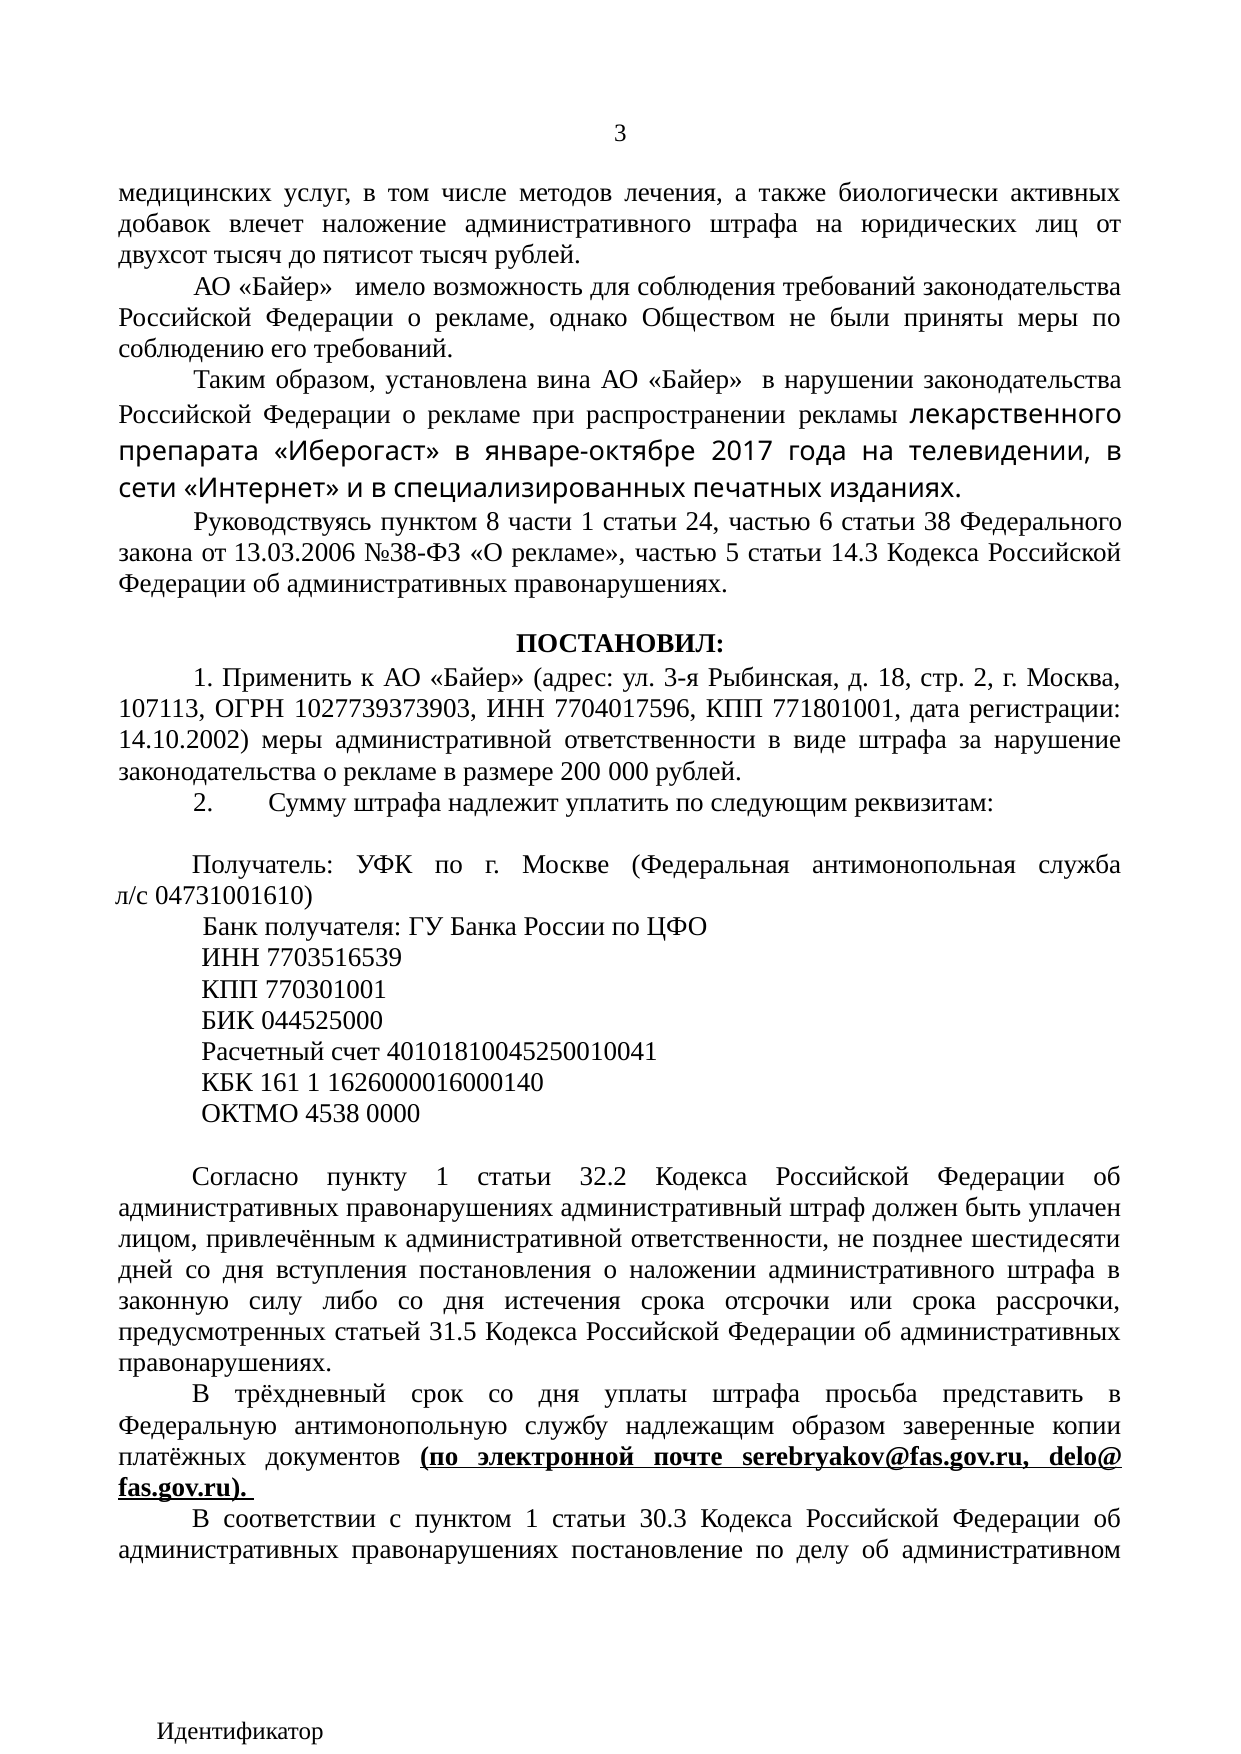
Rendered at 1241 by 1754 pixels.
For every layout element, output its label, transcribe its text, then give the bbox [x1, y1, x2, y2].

text ИНН 7703516539 КПП 770301001 [201, 942, 1122, 1004]
list Сумму штрафа надлежит уплатить по следующим реквизитам: [118, 786, 1122, 817]
text Получатель: УФК по г. Москве (Федеральная антимонопольная служба л/с 04731001610) [115, 848, 1122, 910]
text В трёхдневный срок со дня уплаты штрафа просьба представить в Федеральную антимонопольную службу надлежащим образом заверенные копии платёжных документов (по электронной почте serebryakov@fas.gov.ru, delo@ fas.gov.ru). [118, 1378, 1122, 1502]
text БИК 044525000 [201, 1004, 1122, 1035]
text ПОСТАНОВИЛ: [118, 627, 1122, 658]
text АО «Байер» имело возможность для соблюдения требований законодательства Российской Федерации о рекламе, однако Обществом не были приняты меры по соблюдению его требований. [118, 270, 1122, 363]
text Руководствуясь пунктом 8 части 1 статьи 24, частью 6 статьи 38 Федерального закона от 13.03.2006 №38-ФЗ «О рекламе», частью 5 статьи 14.3 Кодекса Российской Федерации об административных правонарушениях. [118, 505, 1122, 598]
text Согласно пункту 1 статьи 32.2 Кодекса Российской Федерации об административных правонарушениях административный штраф должен быть уплачен лицом, привлечённым к административной ответственности, не позднее шестидесяти дней со дня вступления постановления о наложении административного штрафа в законную силу либо со дня истечения срока отсрочки или срока рассрочки, предусмотренных статьей 31.5 Кодекса Российской Федерации об административных правонарушениях. [118, 1159, 1122, 1378]
text КБК 161 1 1626000016000140 [201, 1066, 1122, 1097]
text Таким образом, установлена вина АО «Байер» в нарушении законодательства Российской Федерации о рекламе при распространении рекламы лекарственного препарата «Иберогаст» в январе-октябре 2017 года на телевидении, в сети «Интернет» и в специализированных печатных изданиях. [118, 363, 1122, 505]
text Расчетный счет 40101810045250010041 [201, 1035, 1122, 1066]
text В соответствии с пунктом 1 статьи 30.3 Кодекса Российской Федерации об административных правонарушениях постановление по делу об административном [118, 1502, 1122, 1564]
text ОКТМО 4538 0000 [201, 1097, 1122, 1128]
text 1. Применить к АО «Байер» (адрес: ул. 3-я Рыбинская, д. 18, стр. 2, г. Москва, 107113, ОГРН 1027739373903, ИНН 7704017596, КПП 771801001, дата регистрации: 14.10.2002) меры административной ответственности в виде штрафа за нарушение законодательства о рекламе в размере 200 000 рублей. [118, 661, 1122, 786]
text Банк получателя: ГУ Банка России по ЦФО [202, 910, 1122, 942]
text медицинских услуг, в том числе методов лечения, а также биологически активных добавок влечет наложение административного штрафа на юридических лиц от двухсот тысяч до пятисот тысяч рублей. [118, 176, 1122, 270]
